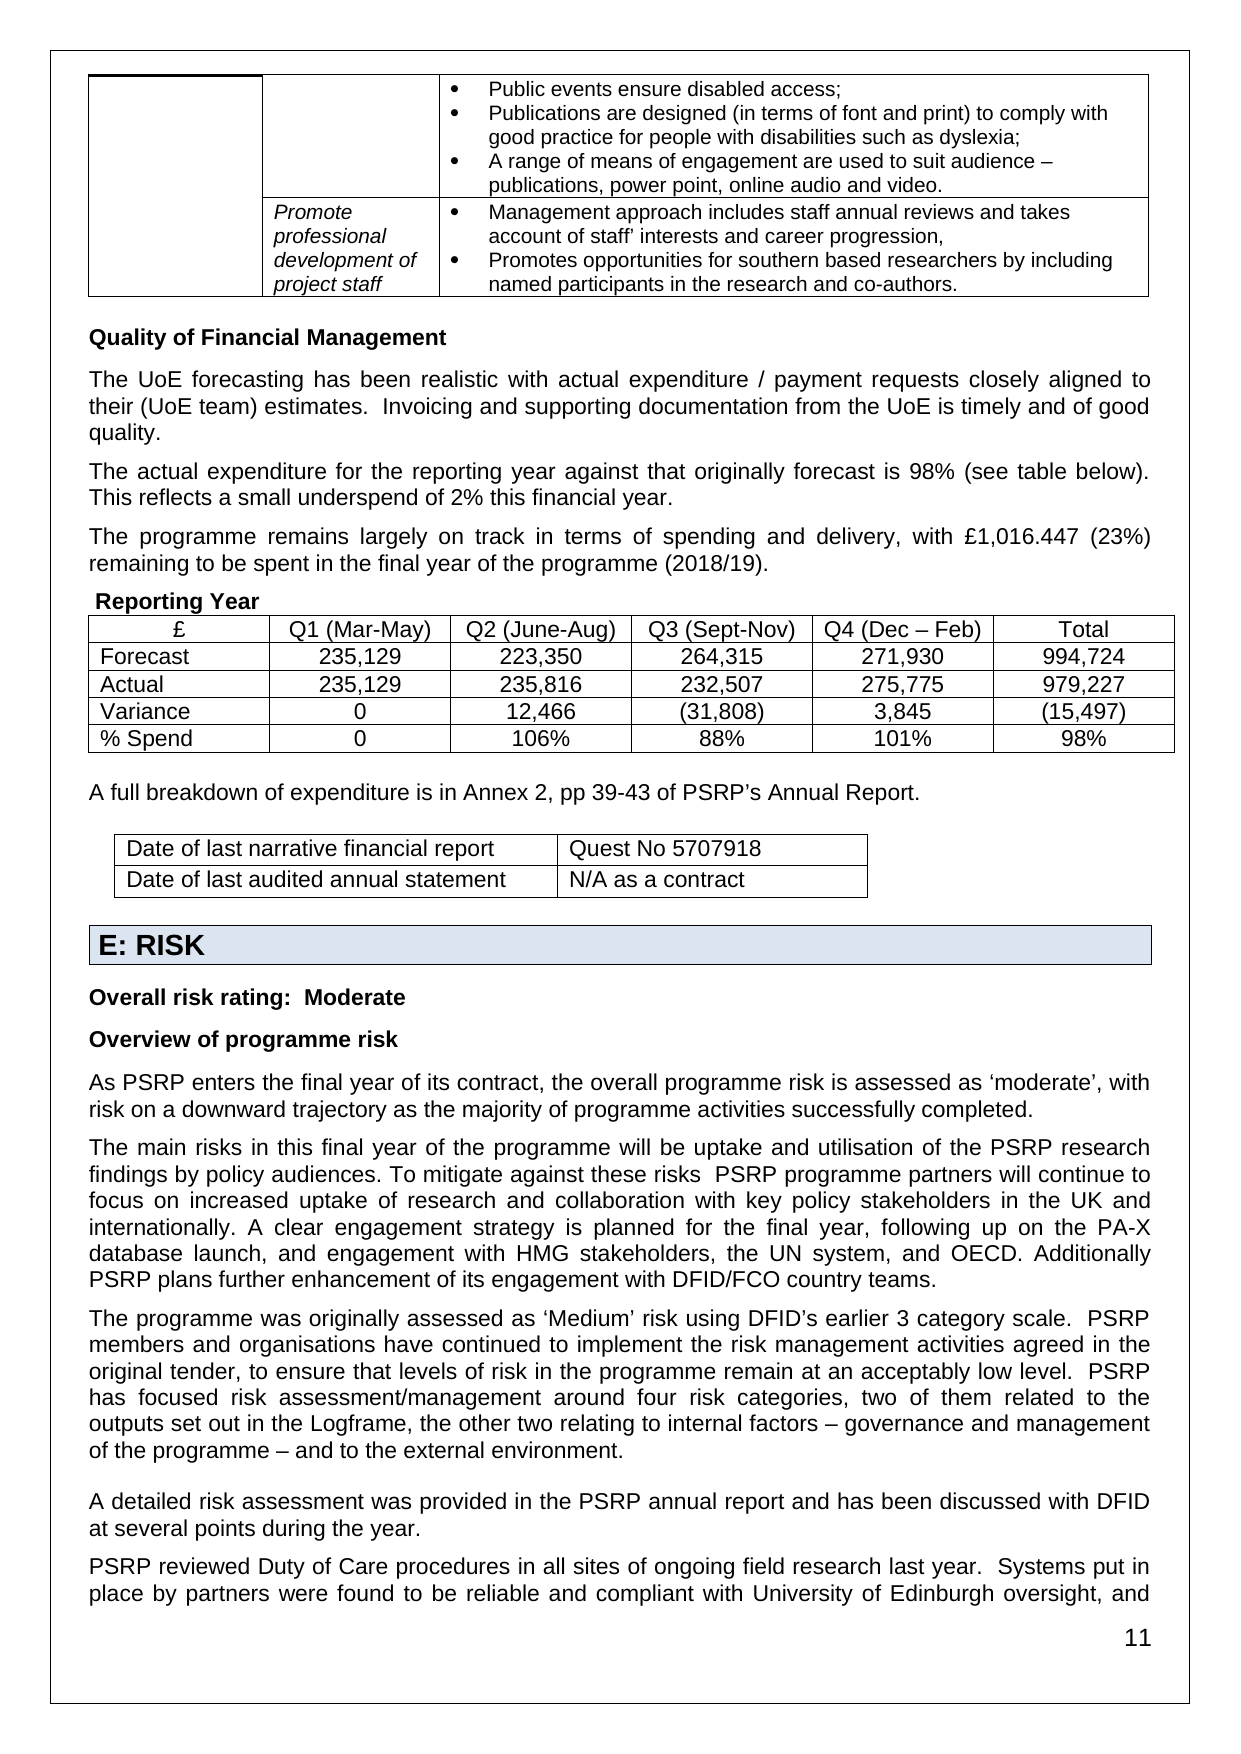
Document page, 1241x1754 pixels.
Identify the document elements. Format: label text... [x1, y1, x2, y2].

table_cell 979,227 [994, 671, 1174, 697]
table_header Q4 (Dec – Feb) [813, 616, 993, 642]
text The programme remains largely on track in terms of spending and delivery, with £1,016.447 (23%) remaining to be spent in the final year of the programme (2018/19). [89, 523, 1152, 576]
table_cell N/A as a contract [558, 866, 867, 897]
table_header Q1 (Mar-May) [270, 616, 450, 642]
text A detailed risk assessment was provided in the PSRP annual report and has been discussed with DFID at several points during the year. [89, 1488, 1152, 1541]
table_cell Variance [89, 698, 269, 724]
table_header Date of last narrative financial report [115, 835, 557, 865]
table_cell (31,808) [632, 698, 812, 724]
text The UoE forecasting has been realistic with actual expenditure / payment requests closely aligned to their (UoE team) estimates. Invoicing and supporting documentation from the UoE is timely and of good quality. [89, 366, 1152, 445]
table_cell 106% [451, 725, 631, 752]
table_cell 275,775 [813, 671, 993, 697]
text Reporting Year [89, 588, 1152, 615]
table_cell 994,724 [994, 643, 1174, 669]
table_cell 235,129 [270, 643, 450, 669]
table_cell Promote professional development of project staff [263, 198, 439, 296]
table_cell 88% [632, 725, 812, 752]
table_cell 271,930 [813, 643, 993, 669]
table_cell 101% [813, 725, 993, 752]
table_cell Date of last audited annual statement [115, 866, 557, 897]
table_cell 98% [994, 725, 1174, 752]
table_cell [89, 77, 262, 296]
text A full breakdown of expenditure is in Annex 2, pp 39-43 of PSRP’s Annual Report. [89, 779, 1152, 805]
table_cell 235,816 [451, 671, 631, 697]
table_cell 0 [270, 698, 450, 724]
text Overall risk rating: Moderate [89, 984, 1152, 1010]
text PSRP reviewed Duty of Care procedures in all sites of ongoing field research last year. Systems put in place by partners were found to be reliable and compliant with University of Edinburgh oversight, and [89, 1553, 1152, 1606]
table_cell Actual [89, 671, 269, 697]
table_cell Forecast [89, 643, 269, 669]
text Overview of programme risk [89, 1026, 1152, 1053]
table_cell 235,129 [270, 671, 450, 697]
text Quality of Financial Management [89, 324, 1152, 350]
table_header Quest No 5707918 [558, 835, 867, 865]
table_cell 0 [270, 725, 450, 752]
table_header Q2 (June-Aug) [451, 616, 631, 642]
table_cell Management approach includes staff annual reviews and takes account of staff’ interests and career progression, Promotes opportunities for southern based researchers by including named participants in the research and co-authors. [440, 198, 1148, 296]
table_header £ [89, 616, 269, 642]
table_cell 12,466 [451, 698, 631, 724]
text As PSRP enters the final year of its contract, the overall programme risk is assessed as ‘moderate’, with risk on a downward trajectory as the majority of programme activities successfully completed. [89, 1069, 1152, 1122]
table_cell 3,845 [813, 698, 993, 724]
table_cell Explicit research focus on inclusion – in country partners ensures representation of different social, economic, political and gender groups. This has included indigenous women in Colombia, and gender and sexual minorities in Nepal; Public events ensure disabled access; Publications are designed (in terms of font and print) to comply with good practice for people with disabilities such as dyslexia; A range of means of engagement are used to suit audience – publications, power point, online audio and video. [440, 75, 1148, 197]
text E: RISK [90, 926, 1151, 964]
text The actual expenditure for the reporting year against that originally forecast is 98% (see table below). This reflects a small underspend of 2% this financial year. [89, 458, 1152, 511]
table_cell 232,507 [632, 671, 812, 697]
table_cell 223,350 [451, 643, 631, 669]
table_cell 264,315 [632, 643, 812, 669]
table_cell % Spend [89, 725, 269, 752]
text The main risks in this final year of the programme will be uptake and utilisation of the PSRP research findings by policy audiences. To mitigate against these risks PSRP programme partners will continue to focus on increased uptake of research and collaboration with key policy stakeholders in the UK and internationally. A clear engagement strategy is planned for the final year, following up on the PA-X database launch, and engagement with HMG stakeholders, the UN system, and OECD. Additionally PSRP plans further enhancement of its engagement with DFID/FCO country teams. [89, 1134, 1152, 1292]
text The programme was originally assessed as ‘Medium’ risk using DFID’s earlier 3 category scale. PSRP members and organisations have continued to implement the risk management activities agreed in the original tender, to ensure that levels of risk in the programme remain at an acceptably low level. PSRP has focused risk assessment/management around four risk categories, two of them related to the outputs set out in the Logframe, the other two relating to internal factors – governance and management of the programme – and to the external environment. [89, 1305, 1152, 1463]
table_header Q3 (Sept-Nov) [632, 616, 812, 642]
table_cell (15,497) [994, 698, 1174, 724]
table_header Total [994, 616, 1174, 642]
table_cell [263, 75, 439, 197]
